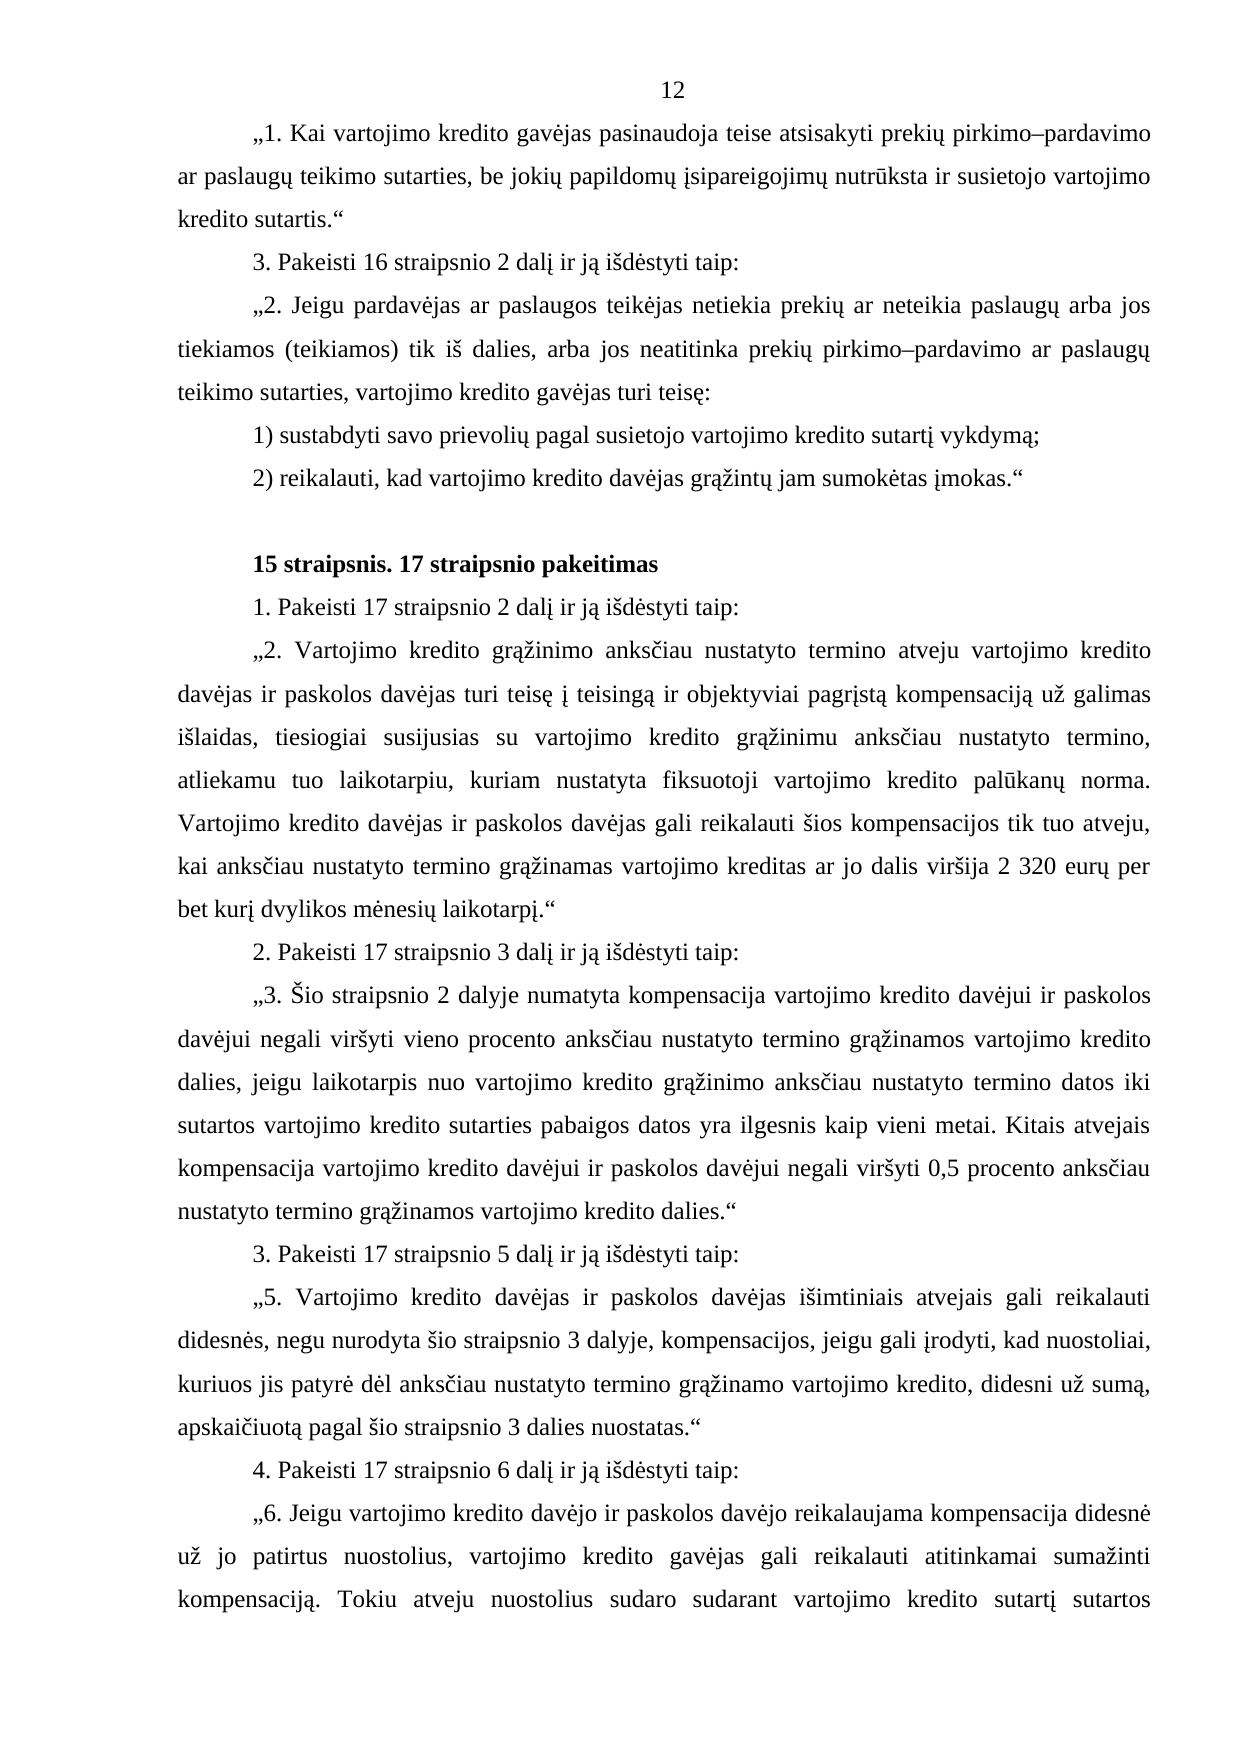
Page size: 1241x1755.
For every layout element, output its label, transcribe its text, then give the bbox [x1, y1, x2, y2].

text „5. Vartojimo kredito davėjas ir paskolos davėjas išimtiniais atvejais gali reikalauti didesnės, negu nurodyta šio straipsnio 3 dalyje, kompensacijos, jeigu gali įrodyti, kad nuostoliai, kuriuos jis patyrė dėl anksčiau nustatyto termino grąžinamo vartojimo kredito, didesni už sumą, apskaičiuotą pagal šio straipsnio 3 dalies nuostatas.“ [177, 1282, 1152, 1441]
text 2. Pakeisti 17 straipsnio 3 dalį ir ją išdėstyti taip: [177, 937, 1152, 966]
text „1. Kai vartojimo kredito gavėjas pasinaudoja teise atsisakyti prekių pirkimo–pardavimo ar paslaugų teikimo sutarties, be jokių papildomų įsipareigojimų nutrūksta ir susietojo vartojimo kredito sutartis.“ [177, 118, 1152, 233]
text 3. Pakeisti 16 straipsnio 2 dalį ir ją išdėstyti taip: [177, 247, 1152, 276]
text „3. Šio straipsnio 2 dalyje numatyta kompensacija vartojimo kredito davėjui ir paskolos davėjui negali viršyti vieno procento anksčiau nustatyto termino grąžinamos vartojimo kredito dalies, jeigu laikotarpis nuo vartojimo kredito grąžinimo anksčiau nustatyto termino datos iki sutartos vartojimo kredito sutarties pabaigos datos yra ilgesnis kaip vieni metai. Kitais atvejais kompensacija vartojimo kredito davėjui ir paskolos davėjui negali viršyti 0,5 procento anksčiau nustatyto termino grąžinamos vartojimo kredito dalies.“ [177, 981, 1152, 1225]
text 15 straipsnis. 17 straipsnio pakeitimas [177, 549, 1152, 578]
text „6. Jeigu vartojimo kredito davėjo ir paskolos davėjo reikalaujama kompensacija didesnė už jo patirtus nuostolius, vartojimo kredito gavėjas gali reikalauti atitinkamai sumažinti kompensaciją. Tokiu atveju nuostolius sudaro sudarant vartojimo kredito sutartį sutartos [177, 1498, 1152, 1613]
text 1. Pakeisti 17 straipsnio 2 dalį ir ją išdėstyti taip: [177, 592, 1152, 621]
text „2. Vartojimo kredito grąžinimo anksčiau nustatyto termino atveju vartojimo kredito davėjas ir paskolos davėjas turi teisę į teisingą ir objektyviai pagrįstą kompensaciją už galimas išlaidas, tiesiogiai susijusias su vartojimo kredito grąžinimu anksčiau nustatyto termino, atliekamu tuo laikotarpiu, kuriam nustatyta fiksuotoji vartojimo kredito palūkanų norma. Vartojimo kredito davėjas ir paskolos davėjas gali reikalauti šios kompensacijos tik tuo atveju, kai anksčiau nustatyto termino grąžinamas vartojimo kreditas ar jo dalis viršija 2 320 eurų per bet kurį dvylikos mėnesių laikotarpį.“ [177, 636, 1152, 923]
text 1) sustabdyti savo prievolių pagal susietojo vartojimo kredito sutartį vykdymą; [177, 420, 1152, 449]
text 2) reikalauti, kad vartojimo kredito davėjas grąžintų jam sumokėtas įmokas.“ [177, 463, 1152, 492]
text „2. Jeigu pardavėjas ar paslaugos teikėjas netiekia prekių ar neteikia paslaugų arba jos tiekiamos (teikiamos) tik iš dalies, arba jos neatitinka prekių pirkimo–pardavimo ar paslaugų teikimo sutarties, vartojimo kredito gavėjas turi teisę: [177, 291, 1152, 406]
text 4. Pakeisti 17 straipsnio 6 dalį ir ją išdėstyti taip: [177, 1455, 1152, 1484]
text 3. Pakeisti 17 straipsnio 5 dalį ir ją išdėstyti taip: [177, 1239, 1152, 1268]
